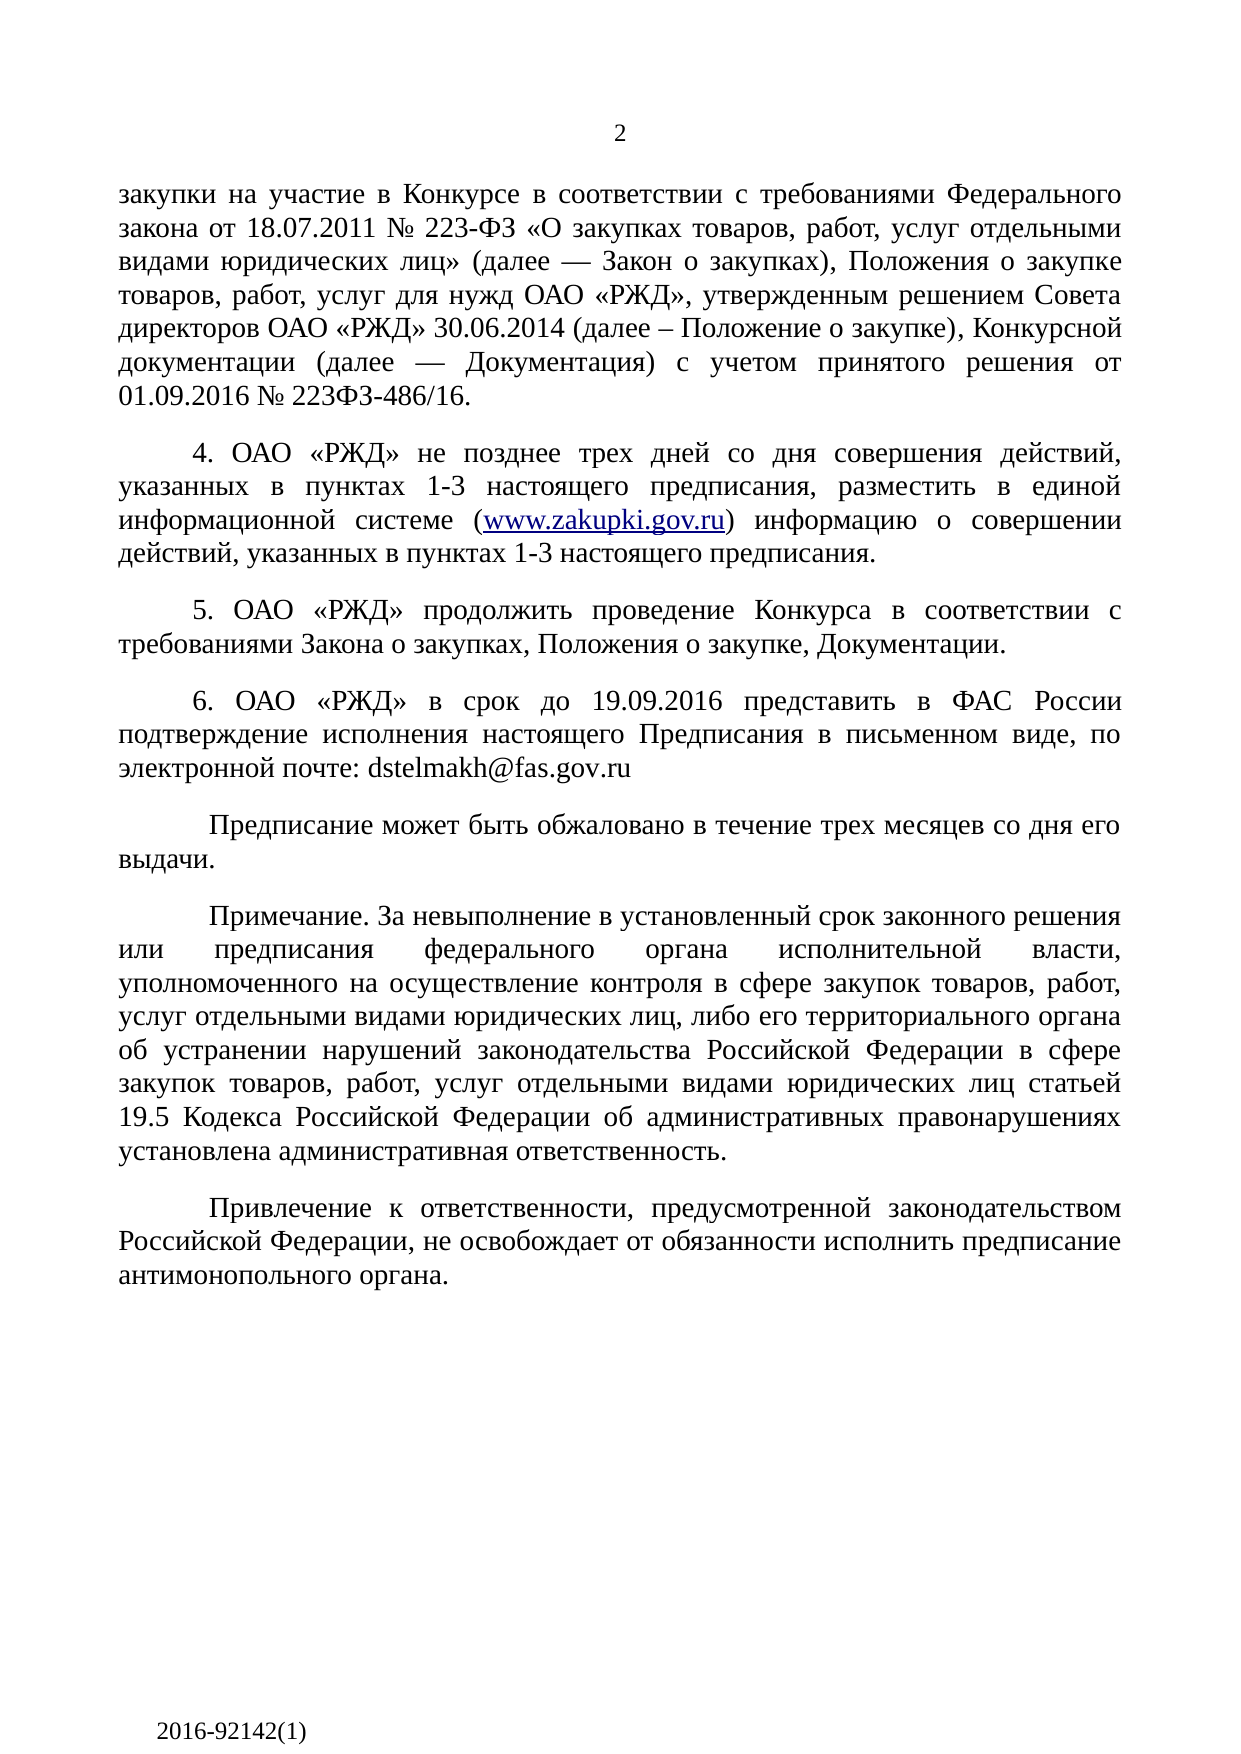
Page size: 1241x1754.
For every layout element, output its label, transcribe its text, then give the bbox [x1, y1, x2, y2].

text Привлечение к ответственности, предусмотренной законодательством Российской Федерации, не освобождает от обязанности исполнить предписание антимонопольного органа. [118, 1190, 1122, 1290]
list закупки на участие в Конкурсе в соответствии с требованиями Федерального закона от 18.07.2011 № 223-ФЗ «О закупках товаров, работ, услуг отдельными видами юридических лиц» (далее — Закон о закупках), Положения о закупке товаров, работ, услуг для нужд ОАО «РЖД», утвержденным решением Совета директоров ОАО «РЖД» 30.06.2014 (далее – Положение о закупке), Конкурсной документации (далее — Документация) с учетом принятого решения от 01.09.2016 № 223ФЗ-486/16. [118, 176, 1122, 411]
list 5. ОАО «РЖД» продолжить проведение Конкурса в соответствии с требованиями Закона о закупках, Положения о закупке, Документации. [118, 592, 1122, 659]
list 4. ОАО «РЖД» не позднее трех дней со дня совершения действий, указанных в пунктах 1-3 настоящего предписания, разместить в единой информационной системе (www.zakupki.gov.ru) информацию о совершении действий, указанных в пунктах 1-3 настоящего предписания. [118, 435, 1122, 569]
text Примечание. За невыполнение в установленный срок законного решения или предписания федерального органа исполнительной власти, уполномоченного на осуществление контроля в сфере закупок товаров, работ, услуг отдельными видами юридических лиц, либо его территориального органа об устранении нарушений законодательства Российской Федерации в сфере закупок товаров, работ, услуг отдельными видами юридических лиц статьей 19.5 Кодекса Российской Федерации об административных правонарушениях установлена административная ответственность. [118, 898, 1122, 1166]
text Предписание может быть обжаловано в течение трех месяцев со дня его выдачи. [118, 807, 1122, 874]
list 6. ОАО «РЖД» в срок до 19.09.2016 представить в ФАС России подтверждение исполнения настоящего Предписания в письменном виде, по электронной почте: dstelmakh@fas.gov.ru [118, 683, 1122, 784]
